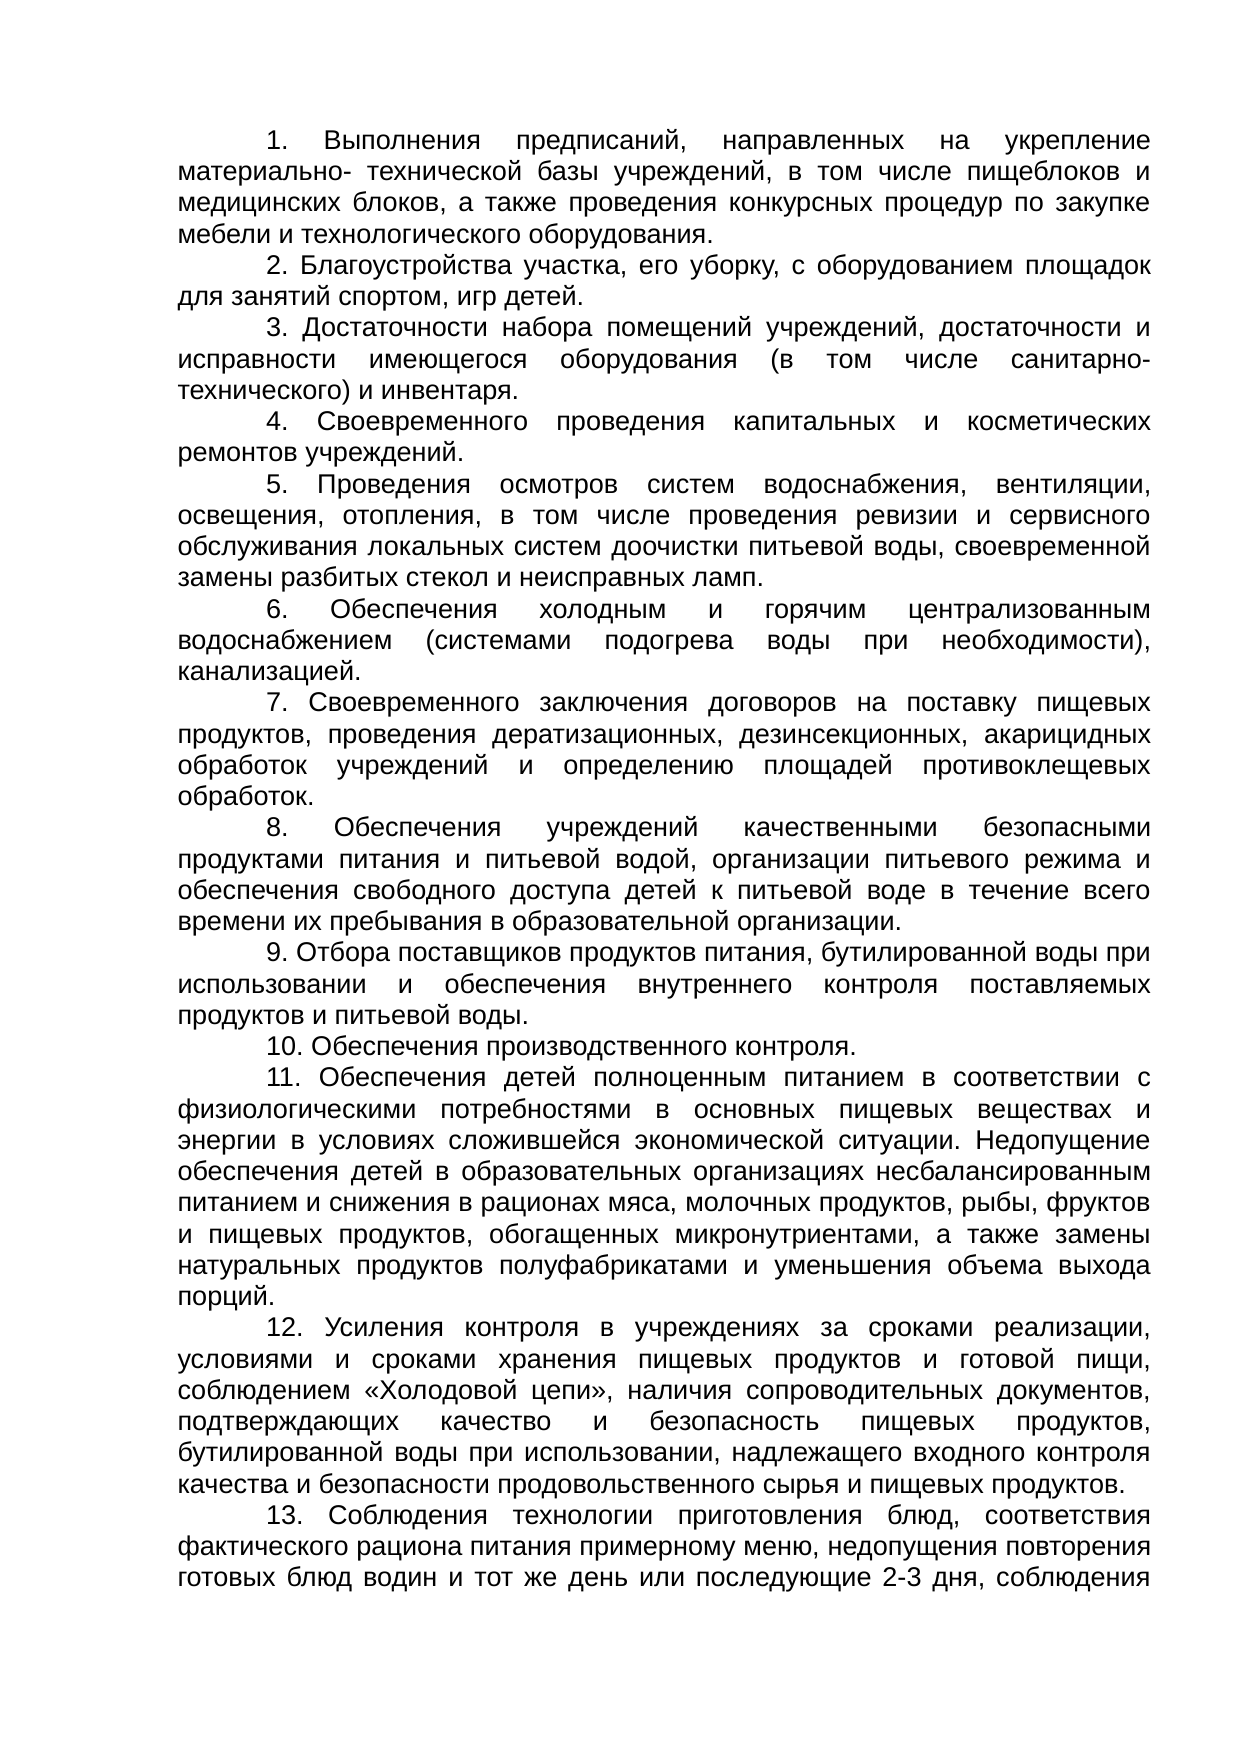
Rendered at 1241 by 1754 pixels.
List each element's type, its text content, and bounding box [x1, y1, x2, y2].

text 8. Обеспечения учреждений качественными безопасными продуктами питания и питьевой водой, организации питьевого режима и обеспечения свободного доступа детей к питьевой воде в течение всего времени их пребывания в образовательной организации. [177, 811, 1152, 936]
text 10. Обеспечения производственного контроля. [177, 1030, 1152, 1061]
text 11. Обеспечения детей полноценным питанием в соответствии с физиологическими потребностями в основных пищевых веществах и энергии в условиях сложившейся экономической ситуации. Недопущение обеспечения детей в образовательных организациях несбалансированным питанием и снижения в рационах мяса, молочных продуктов, рыбы, фруктов и пищевых продуктов, обогащенных микронутриентами, а также замены натуральных продуктов полуфабрикатами и уменьшения объема выхода порций. [177, 1061, 1152, 1311]
text 1. Выполнения предписаний, направленных на укрепление материально- технической базы учреждений, в том числе пищеблоков и медицинских блоков, а также проведения конкурсных процедур по закупке мебели и технологического оборудования. [177, 124, 1152, 249]
text 9. Отбора поставщиков продуктов питания, бутилированной воды при использовании и обеспечения внутреннего контроля поставляемых продуктов и питьевой воды. [177, 936, 1152, 1030]
text 5. Проведения осмотров систем водоснабжения, вентиляции, освещения, отопления, в том числе проведения ревизии и сервисного обслуживания локальных систем доочистки питьевой воды, своевременной замены разбитых стекол и неисправных ламп. [177, 468, 1152, 593]
text 2. Благоустройства участка, его уборку, с оборудованием площадок для занятий спортом, игр детей. [177, 249, 1152, 311]
text 3. Достаточности набора помещений учреждений, достаточности и исправности имеющегося оборудования (в том числе санитарно-технического) и инвентаря. [177, 311, 1152, 405]
text 13. Соблюдения технологии приготовления блюд, соответствия фактического рациона питания примерному меню, недопущения повторения готовых блюд водин и тот же день или последующие 2-3 дня, соблюдения [177, 1499, 1152, 1593]
text 7. Своевременного заключения договоров на поставку пищевых продуктов, проведения дератизационных, дезинсекционных, акарицидных обработок учреждений и определению площадей противоклещевых обработок. [177, 686, 1152, 811]
text 4. Своевременного проведения капитальных и косметических ремонтов учреждений. [177, 405, 1152, 468]
text 12. Усиления контроля в учреждениях за сроками реализации, условиями и сроками хранения пищевых продуктов и готовой пищи, соблюдением «Холодовой цепи», наличия сопроводительных документов, подтверждающих качество и безопасность пищевых продуктов, бутилированной воды при использовании, надлежащего входного контроля качества и безопасности продовольственного сырья и пищевых продуктов. [177, 1311, 1152, 1499]
text 6. Обеспечения холодным и горячим централизованным водоснабжением (системами подогрева воды при необходимости), канализацией. [177, 593, 1152, 686]
